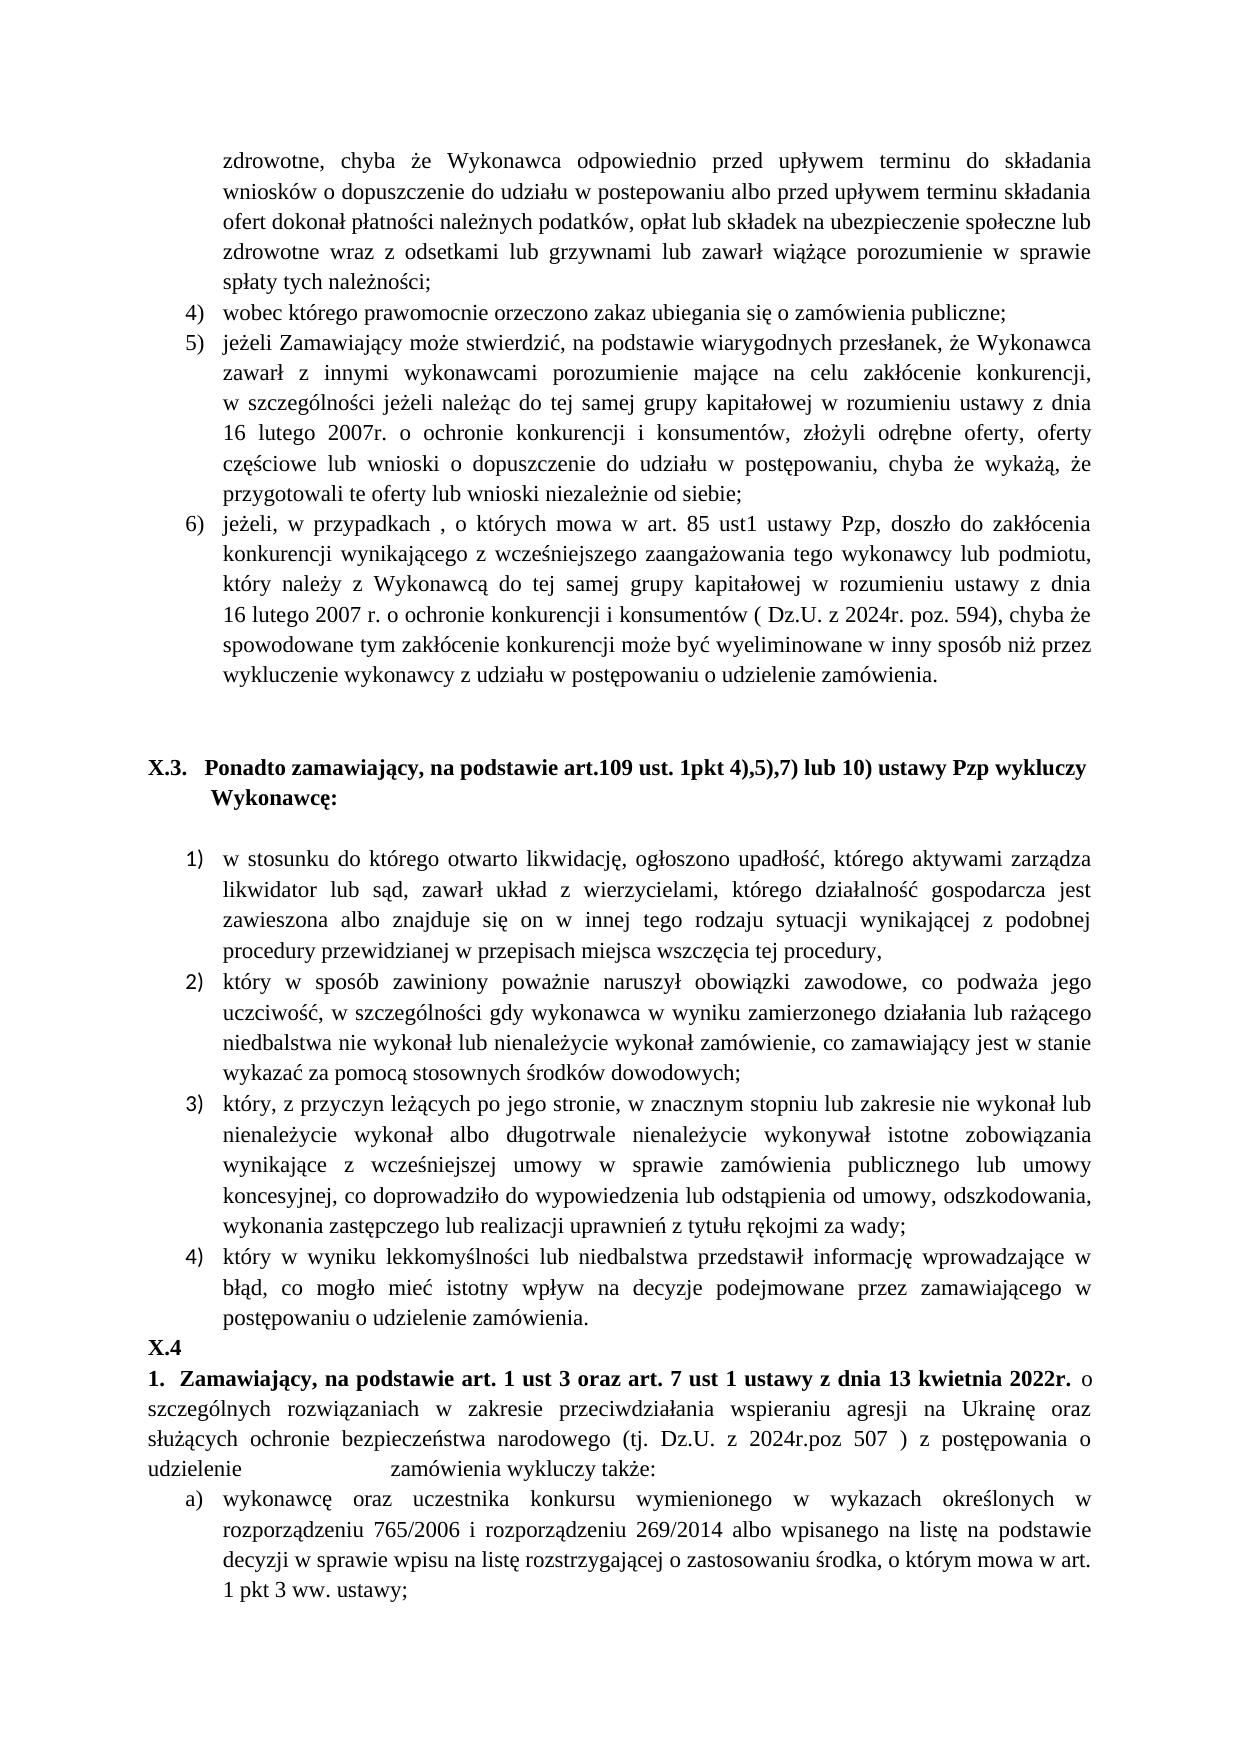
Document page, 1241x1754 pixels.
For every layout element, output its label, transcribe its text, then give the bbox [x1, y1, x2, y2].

text X.4 [148, 1334, 1093, 1361]
text 1. Zamawiający, na podstawie art. 1 ust 3 oraz art. 7 ust 1 ustawy z dnia 13 kwietnia 2022r. o szczególnych rozwiązaniach w zakresie przeciwdziałania wspieraniu agresji na Ukrainę oraz służących ochronie bezpieczeństwa narodowego (tj. Dz.U. z 2024r.poz 507 ) z postępowania o udzielenie zamówienia wykluczy także: [148, 1364, 1093, 1482]
list wykonawcę oraz uczestnika konkursu wymienionego w wykazach określonych w rozporządzeniu 765/2006 i rozporządzeniu 269/2014 albo wpisanego na listę na podstawie decyzji w sprawie wpisu na listę rozstrzygającej o zastosowaniu środka, o którym mowa w art. 1 pkt 3 ww. ustawy; [185, 1485, 1093, 1602]
text Wykonawcę: [148, 784, 1093, 810]
list który w sposób zawiniony poważnie naruszył obowiązki zawodowe, co podważa jego uczciwość, w szczególności gdy wykonawca w wyniku zamierzonego działania lub rażącego niedbalstwa nie wykonał lub nienależycie wykonał zamówienie, co zamawiający jest w stanie wykazać za pomocą stosownych środków dowodowych; [185, 967, 1093, 1086]
text X.3. Ponadto zamawiający, na podstawie art.109 ust. 1pkt 4),5),7) lub 10) ustawy Pzp wykluczy [148, 754, 1093, 780]
list jeżeli Zamawiający może stwierdzić, na podstawie wiarygodnych przesłanek, że Wykonawca zawarł z innymi wykonawcami porozumienie mające na celu zakłócenie konkurencji, w szczególności jeżeli należąc do tej samej grupy kapitałowej w rozumieniu ustawy z dnia 16 lutego 2007r. o ochronie konkurencji i konsumentów, złożyli odrębne oferty, oferty częściowe lub wnioski o dopuszczenie do udziału w postępowaniu, chyba że wykażą, że przygotowali te oferty lub wnioski niezależnie od siebie; [185, 329, 1093, 506]
list który w wyniku lekkomyślności lub niedbalstwa przedstawił informację wprowadzające w błąd, co mogło mieć istotny wpływ na decyzje podejmowane przez zamawiającego w postępowaniu o udzielenie zamówienia. [185, 1242, 1093, 1331]
list zdrowotne, chyba że Wykonawca odpowiednio przed upływem terminu do składania wniosków o dopuszczenie do udziału w postepowaniu albo przed upływem terminu składania ofert dokonał płatności należnych podatków, opłat lub składek na ubezpieczenie społeczne lub zdrowotne wraz z odsetkami lub grzywnami lub zawarł wiążące porozumienie w sprawie spłaty tych należności; [185, 148, 1093, 295]
list wobec którego prawomocnie orzeczono zakaz ubiegania się o zamówienia publiczne; [185, 299, 1093, 325]
list który, z przyczyn leżących po jego stronie, w znacznym stopniu lub zakresie nie wykonał lub nienależycie wykonał albo długotrwale nienależycie wykonywał istotne zobowiązania wynikające z wcześniejszej umowy w sprawie zamówienia publicznego lub umowy koncesyjnej, co doprowadziło do wypowiedzenia lub odstąpienia od umowy, odszkodowania, wykonania zastępczego lub realizacji uprawnień z tytułu rękojmi za wady; [185, 1089, 1093, 1238]
list w stosunku do którego otwarto likwidację, ogłoszono upadłość, którego aktywami zarządza likwidator lub sąd, zawarł układ z wierzycielami, którego działalność gospodarcza jest zawieszona albo znajduje się on w innej tego rodzaju sytuacji wynikającej z podobnej procedury przewidzianej w przepisach miejsca wszczęcia tej procedury, [185, 844, 1093, 963]
list jeżeli, w przypadkach , o których mowa w art. 85 ust1 ustawy Pzp, doszło do zakłócenia konkurencji wynikającego z wcześniejszego zaangażowania tego wykonawcy lub podmiotu, który należy z Wykonawcą do tej samej grupy kapitałowej w rozumieniu ustawy z dnia 16 lutego 2007 r. o ochronie konkurencji i konsumentów ( Dz.U. z 2024r. poz. 594), chyba że spowodowane tym zakłócenie konkurencji może być wyeliminowane w inny sposób niż przez wykluczenie wykonawcy z udziału w postępowaniu o udzielenie zamówienia. [185, 510, 1093, 687]
